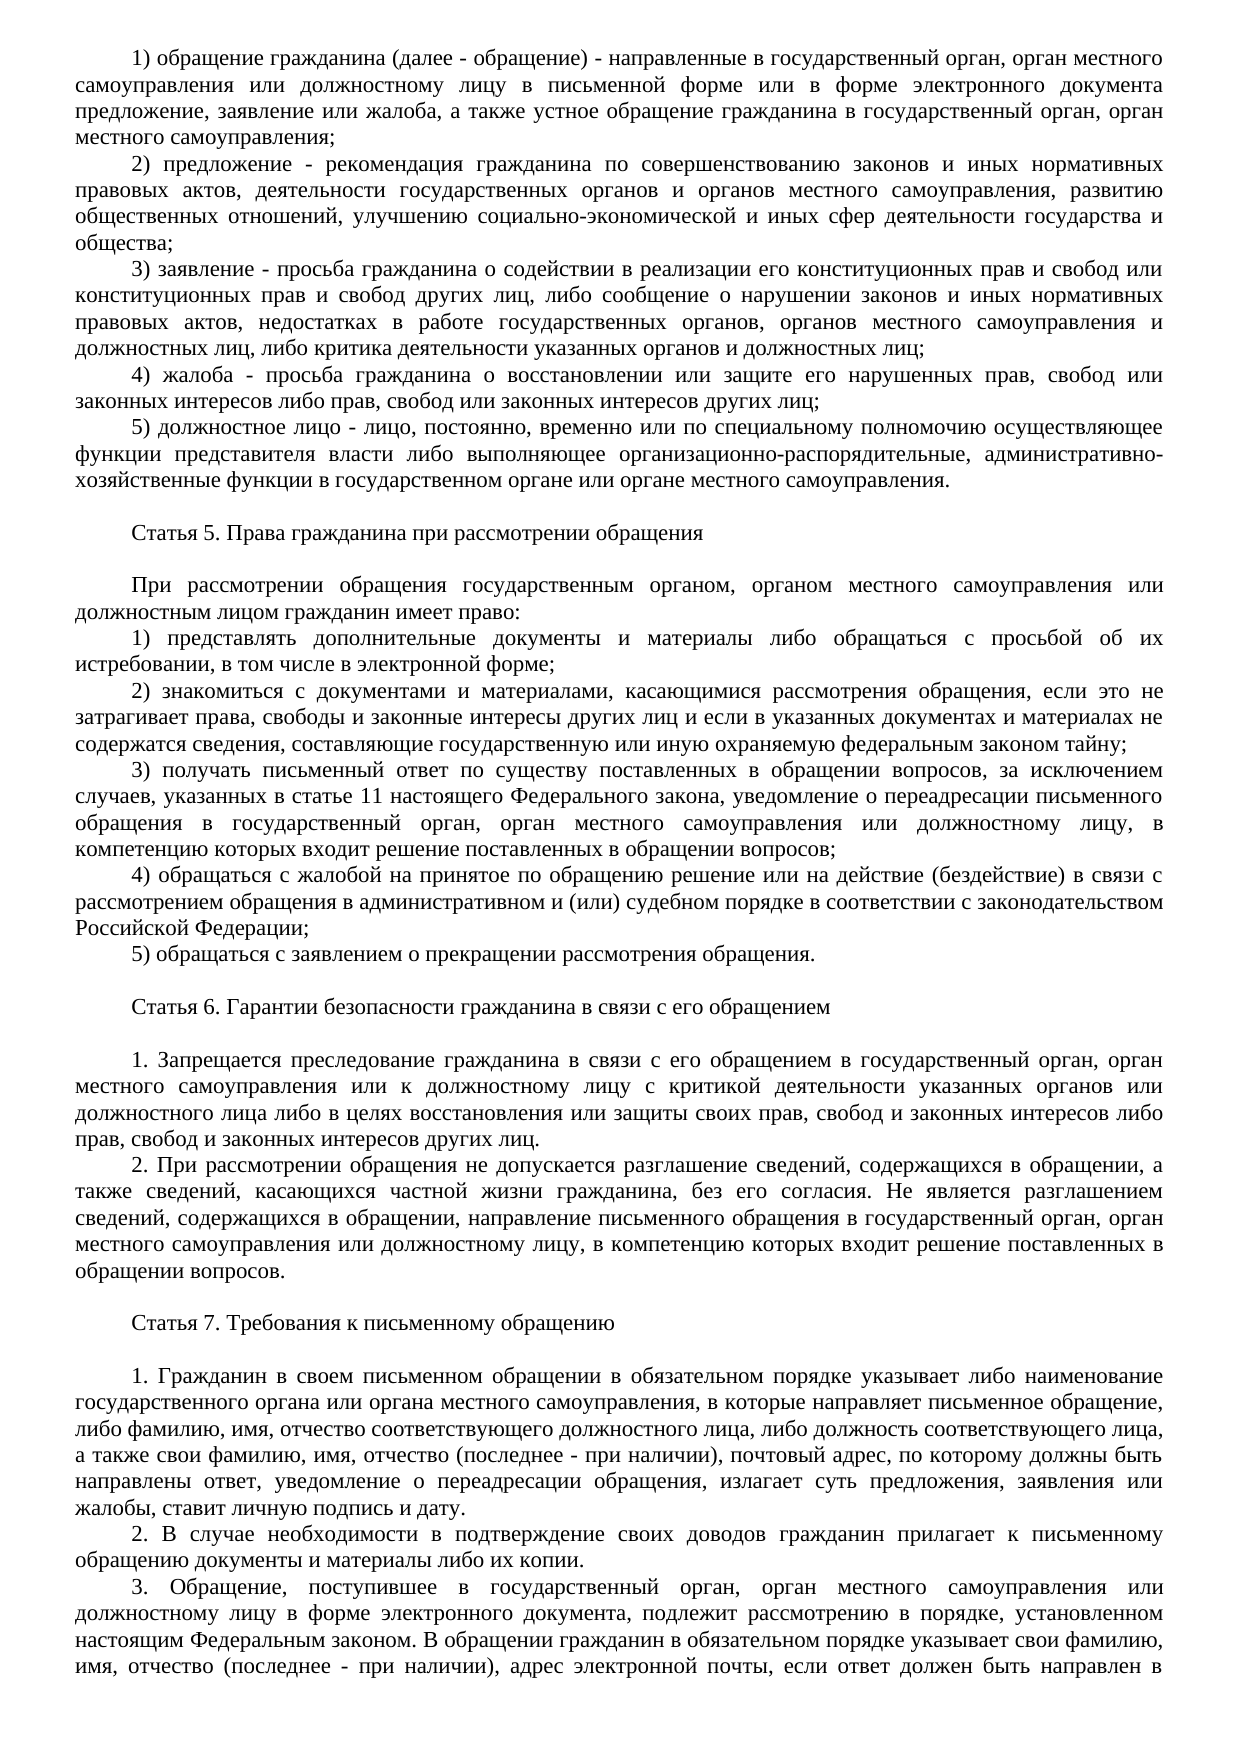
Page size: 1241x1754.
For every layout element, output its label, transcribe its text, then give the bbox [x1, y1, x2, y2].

text Статья 6. Гарантии безопасности гражданина в связи с его обращением [75, 993, 1165, 1019]
text Статья 5. Права гражданина при рассмотрении обращения [75, 519, 1165, 545]
text 2. В случае необходимости в подтверждение своих доводов гражданин прилагает к письменному обращению документы и материалы либо их копии. [75, 1520, 1165, 1573]
text 4) обращаться с жалобой на принятое по обращению решение или на действие (бездействие) в связи с рассмотрением обращения в административном и (или) судебном порядке в соответствии с законодательством Российской Федерации; [75, 861, 1165, 940]
text 1. Запрещается преследование гражданина в связи с его обращением в государственный орган, орган местного самоуправления или к должностному лицу с критикой деятельности указанных органов или должностного лица либо в целях восстановления или защиты своих прав, свобод и законных интересов либо прав, свобод и законных интересов других лиц. [75, 1046, 1165, 1151]
text 2. При рассмотрении обращения не допускается разглашение сведений, содержащихся в обращении, а также сведений, касающихся частной жизни гражданина, без его согласия. Не является разглашением сведений, содержащихся в обращении, направление письменного обращения в государственный орган, орган местного самоуправления или должностному лицу, в компетенцию которых входит решение поставленных в обращении вопросов. [75, 1151, 1165, 1283]
text 3) заявление - просьба гражданина о содействии в реализации его конституционных прав и свобод или конституционных прав и свобод других лиц, либо сообщение о нарушении законов и иных нормативных правовых актов, недостатках в работе государственных органов, органов местного самоуправления и должностных лиц, либо критика деятельности указанных органов и должностных лиц; [75, 255, 1165, 361]
text 2) предложение - рекомендация гражданина по совершенствованию законов и иных нормативных правовых актов, деятельности государственных органов и органов местного самоуправления, развитию общественных отношений, улучшению социально-экономической и иных сфер деятельности государства и общества; [75, 150, 1165, 255]
text При рассмотрении обращения государственным органом, органом местного самоуправления или должностным лицом гражданин имеет право: [75, 571, 1165, 624]
text 3. Обращение, поступившее в государственный орган, орган местного самоуправления или должностному лицу в форме электронного документа, подлежит рассмотрению в порядке, установленном настоящим Федеральным законом. В обращении гражданин в обязательном порядке указывает свои фамилию, имя, отчество (последнее - при наличии), адрес электронной почты, если ответ должен быть направлен в [75, 1573, 1165, 1678]
text 5) должностное лицо - лицо, постоянно, временно или по специальному полномочию осуществляющее функции представителя власти либо выполняющее организационно-распорядительные, административно-хозяйственные функции в государственном органе или органе местного самоуправления. [75, 413, 1165, 492]
text 1) представлять дополнительные документы и материалы либо обращаться с просьбой об их истребовании, в том числе в электронной форме; [75, 624, 1165, 677]
text 2) знакомиться с документами и материалами, касающимися рассмотрения обращения, если это не затрагивает права, свободы и законные интересы других лиц и если в указанных документах и материалах не содержатся сведения, составляющие государственную или иную охраняемую федеральным законом тайну; [75, 677, 1165, 756]
text 5) обращаться с заявлением о прекращении рассмотрения обращения. [75, 940, 1165, 967]
text 1. Гражданин в своем письменном обращении в обязательном порядке указывает либо наименование государственного органа или органа местного самоуправления, в которые направляет письменное обращение, либо фамилию, имя, отчество соответствующего должностного лица, либо должность соответствующего лица, а также свои фамилию, имя, отчество (последнее - при наличии), почтовый адрес, по которому должны быть направлены ответ, уведомление о переадресации обращения, излагает суть предложения, заявления или жалобы, ставит личную подпись и дату. [75, 1362, 1165, 1520]
text 3) получать письменный ответ по существу поставленных в обращении вопросов, за исключением случаев, указанных в статье 11 настоящего Федерального закона, уведомление о переадресации письменного обращения в государственный орган, орган местного самоуправления или должностному лицу, в компетенцию которых входит решение поставленных в обращении вопросов; [75, 756, 1165, 861]
text 1) обращение гражданина (далее - обращение) - направленные в государственный орган, орган местного самоуправления или должностному лицу в письменной форме или в форме электронного документа предложение, заявление или жалоба, а также устное обращение гражданина в государственный орган, орган местного самоуправления; [75, 44, 1165, 150]
text 4) жалоба - просьба гражданина о восстановлении или защите его нарушенных прав, свобод или законных интересов либо прав, свобод или законных интересов других лиц; [75, 361, 1165, 413]
text Статья 7. Требования к письменному обращению [75, 1309, 1165, 1336]
